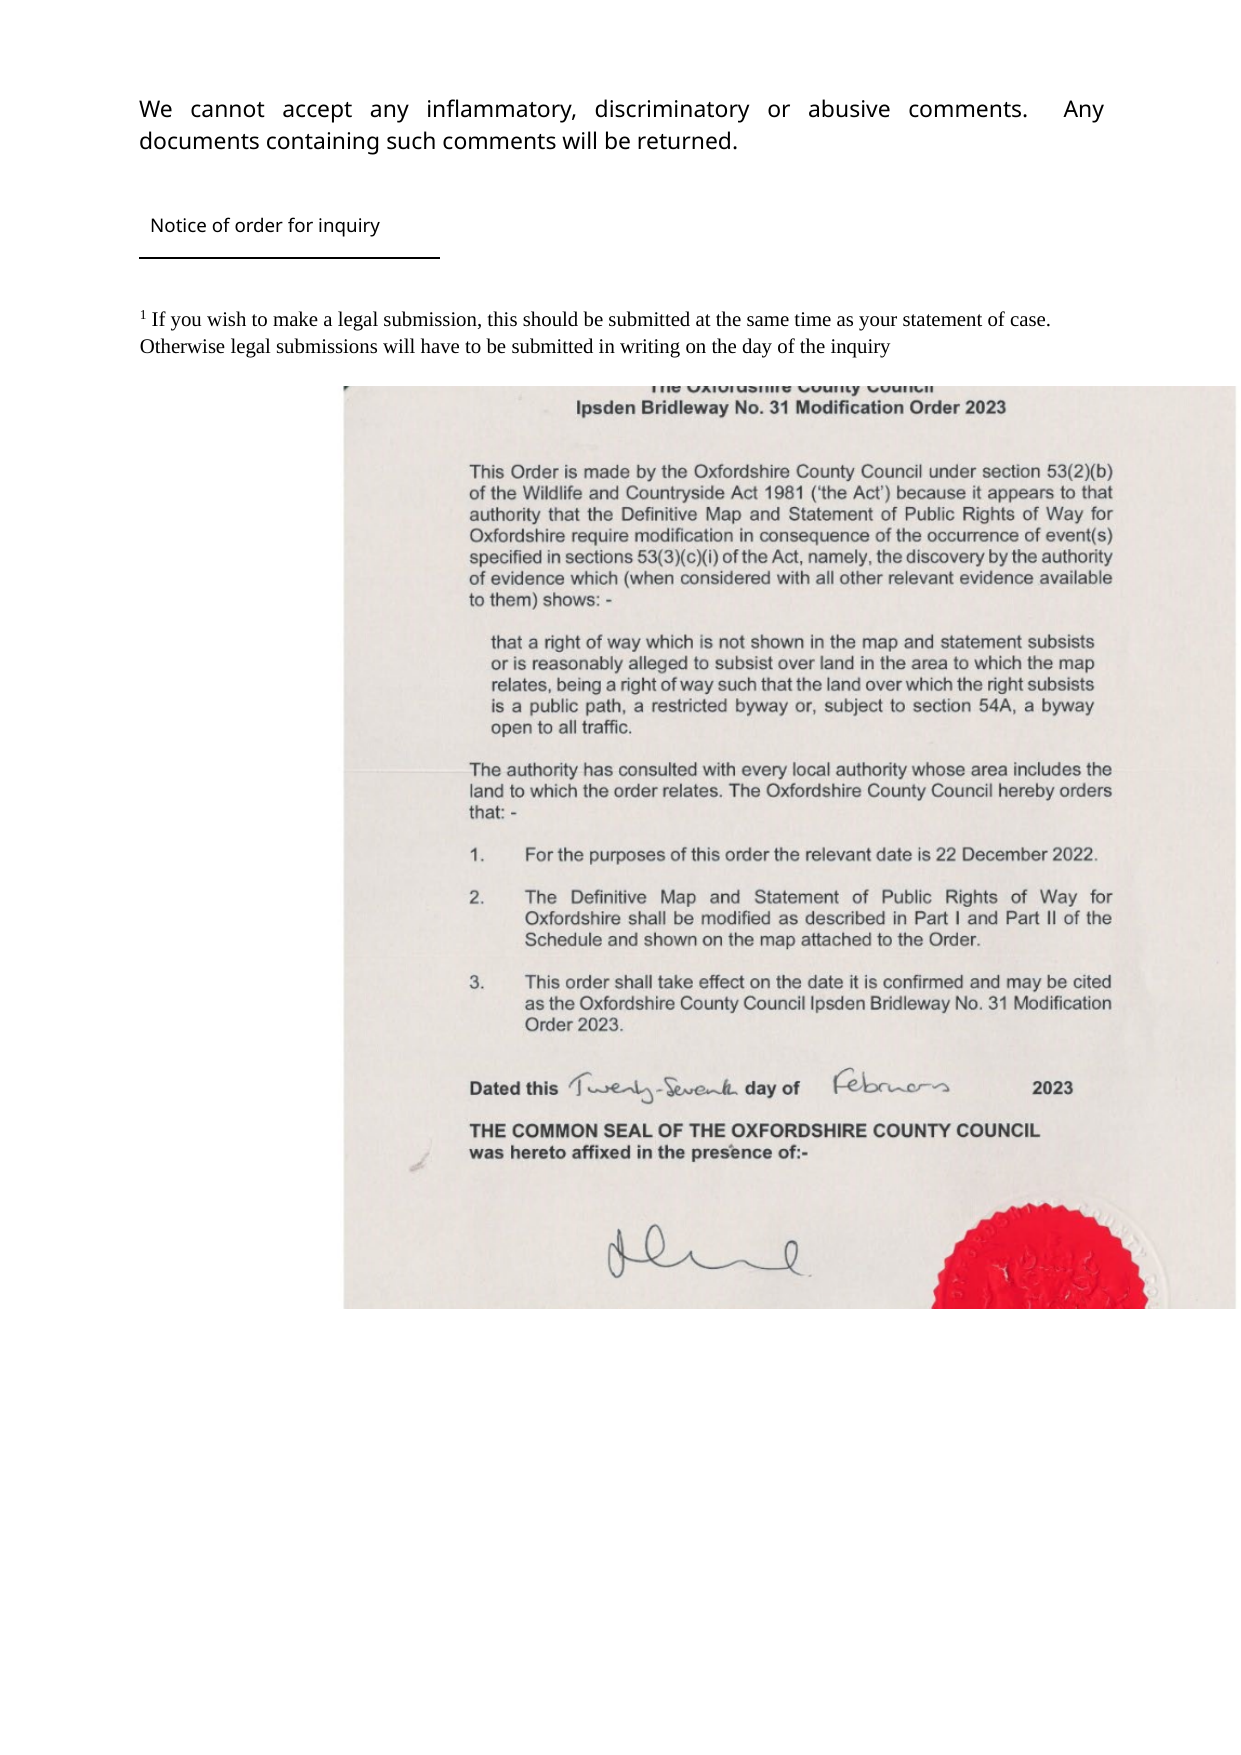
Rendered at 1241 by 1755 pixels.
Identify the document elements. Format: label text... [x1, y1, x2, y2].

text Notice of order for inquiry [150, 212, 1112, 237]
text We cannot accept any inflammatory, discriminatory or abusive comments. Any documents containing such comments will be returned. [139, 93, 1105, 156]
text 1 If you wish to make a legal submission, this should be submitted at the same time as your statement of case. Otherwise legal submissions will have to be submitted in writing on the day of the inquiry [139, 307, 1112, 358]
